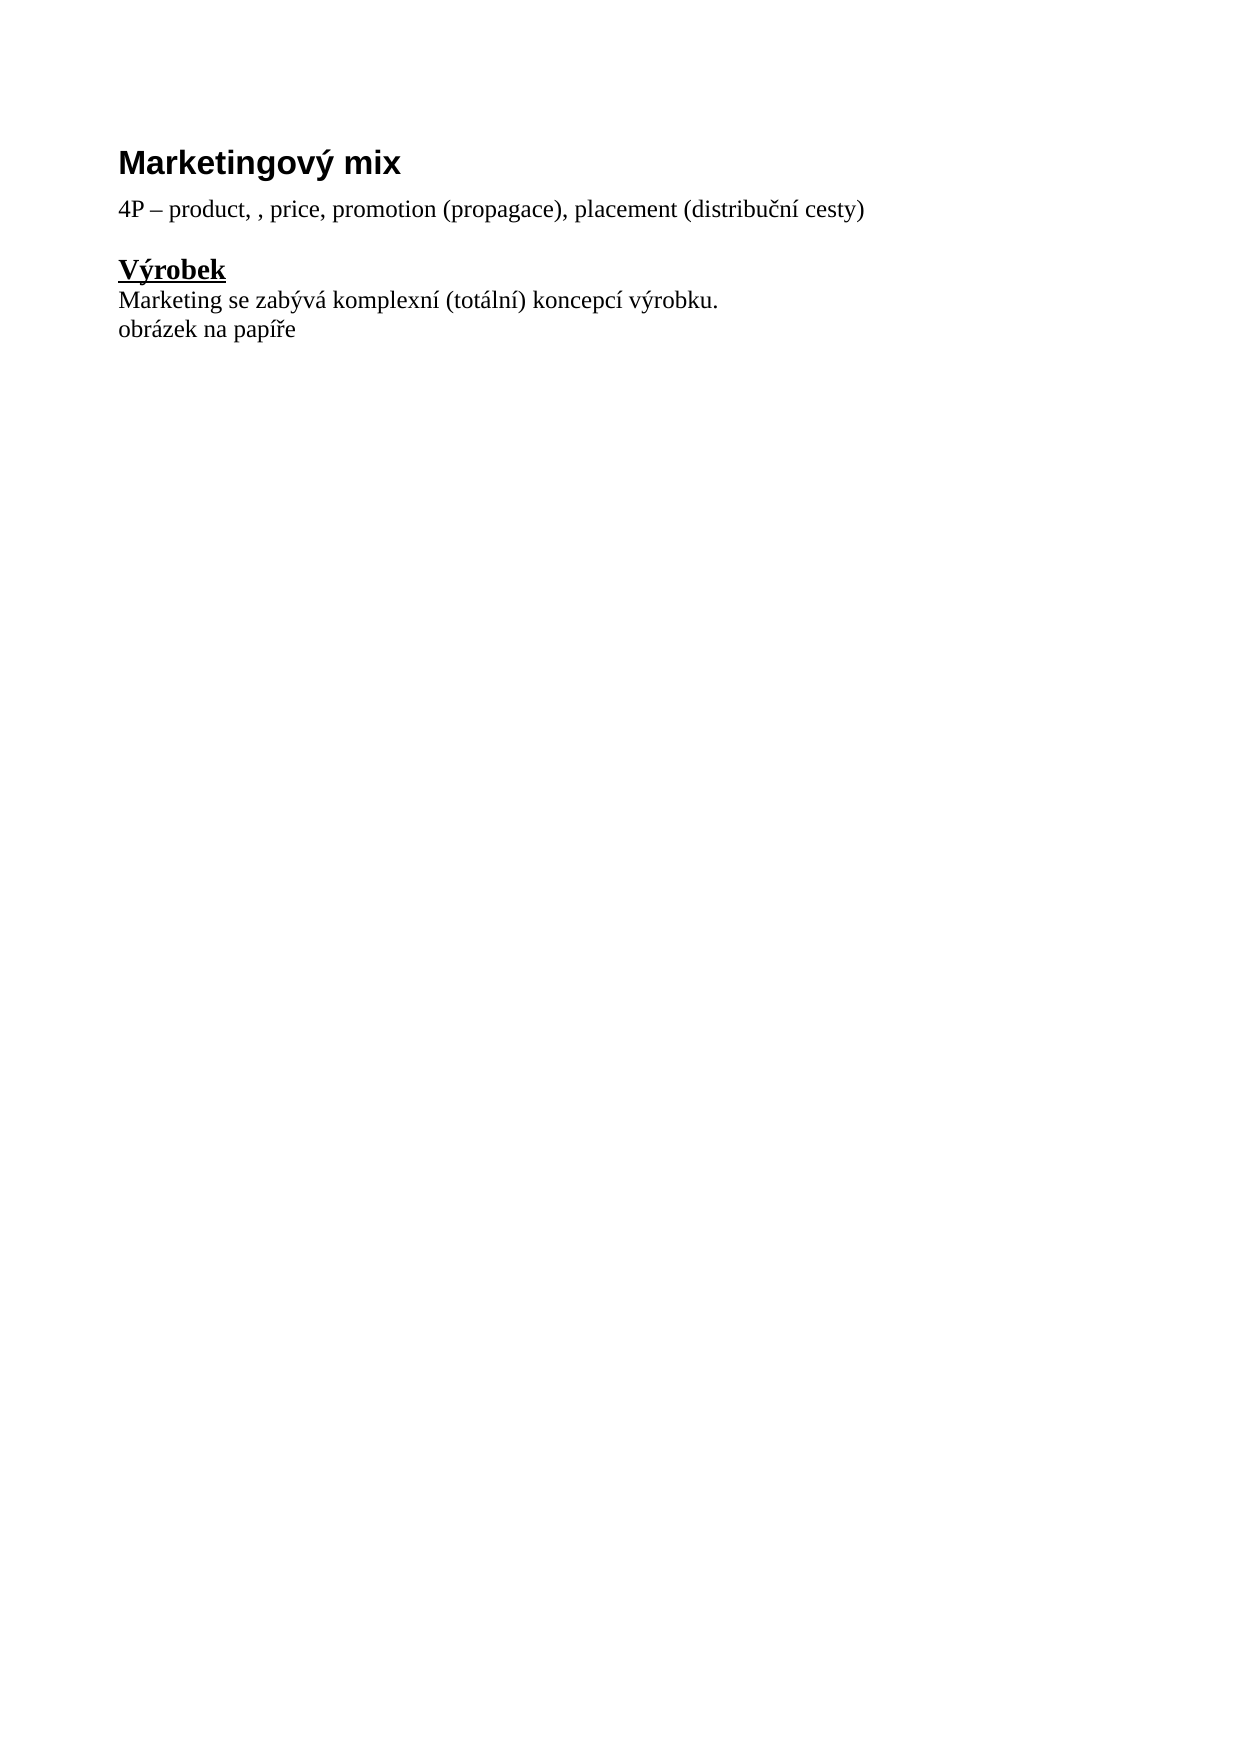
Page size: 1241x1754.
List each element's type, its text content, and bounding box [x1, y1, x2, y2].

text Výrobek [118, 252, 1122, 285]
text 4P – product, , price, promotion (propagace), placement (distribuční cesty) [118, 194, 1122, 223]
text obrázek na papíře [118, 314, 1122, 343]
text Marketing se zabývá komplexní (totální) koncepcí výrobku. [118, 285, 1122, 314]
subtitle Marketingový mix [118, 143, 1122, 182]
